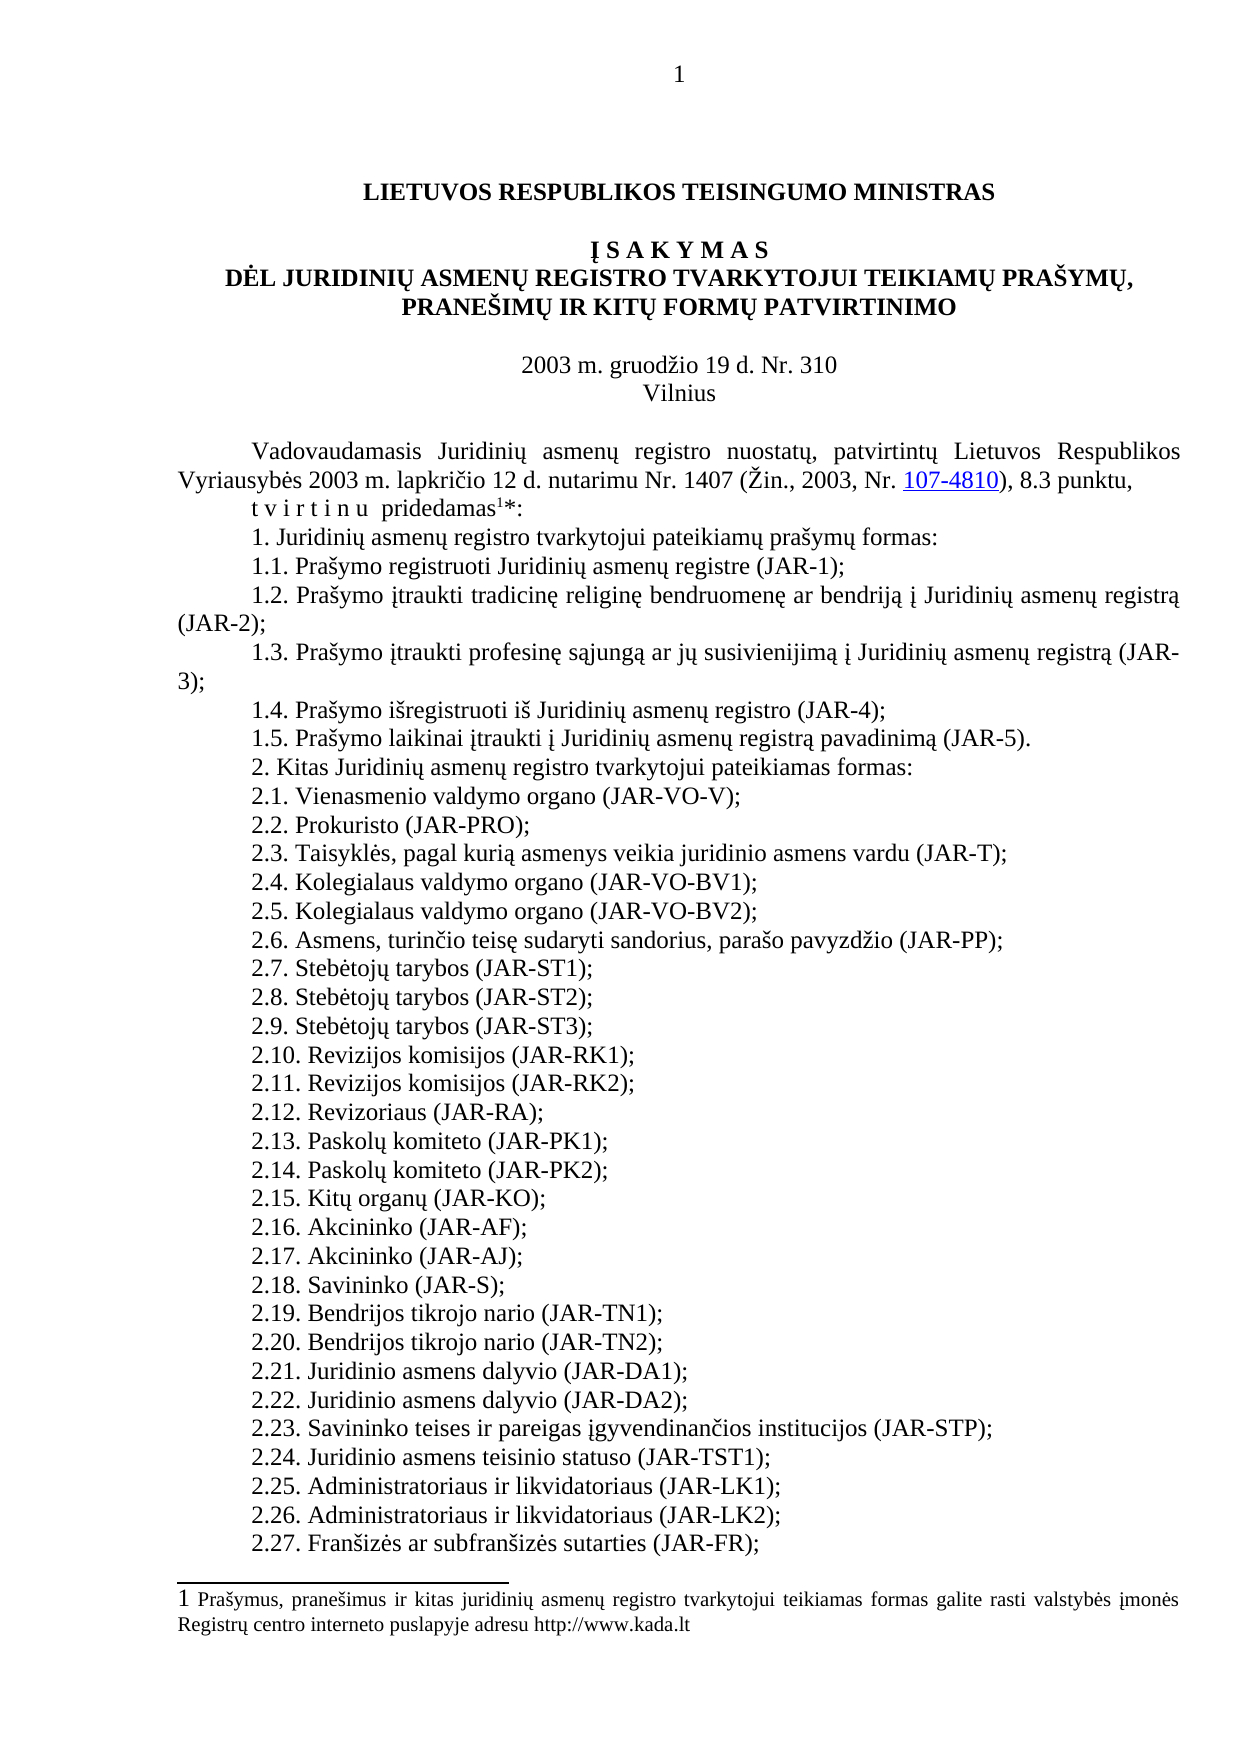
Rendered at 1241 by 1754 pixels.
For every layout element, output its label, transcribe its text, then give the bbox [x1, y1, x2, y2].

text 1.5. Prašymo laikinai įtraukti į Juridinių asmenų registrą pavadinimą (JAR-5). [177, 723, 1181, 752]
text DĖL JURIDINIŲ ASMENŲ REGISTRO TVARKYTOJUI TEIKIAMŲ PRAŠYMŲ, PRANEŠIMŲ IR KITŲ FORMŲ PATVIRTINIMO [177, 263, 1181, 321]
text 1.4. Prašymo išregistruoti iš Juridinių asmenų registro (JAR-4); [177, 695, 1181, 723]
text 2.27. Franšizės ar subfranšizės sutarties (JAR-FR); [177, 1528, 1181, 1557]
text 2.13. Paskolų komiteto (JAR-PK1); [177, 1126, 1181, 1155]
text 2.19. Bendrijos tikrojo nario (JAR-TN1); [177, 1298, 1181, 1327]
text 2.2. Prokuristo (JAR-PRO); [177, 810, 1181, 838]
text 2.26. Administratoriaus ir likvidatoriaus (JAR-LK2); [177, 1500, 1181, 1528]
text 2003 m. gruodžio 19 d. Nr. 310 [177, 350, 1181, 378]
text 1.1. Prašymo registruoti Juridinių asmenų registre (JAR-1); [177, 551, 1181, 580]
text Vilnius [177, 378, 1181, 407]
text 2.21. Juridinio asmens dalyvio (JAR-DA1); [177, 1356, 1181, 1385]
text 2.7. Stebėtojų tarybos (JAR-ST1); [177, 953, 1181, 982]
text 2.16. Akcininko (JAR-AF); [177, 1212, 1181, 1241]
text 2.15. Kitų organų (JAR-KO); [177, 1183, 1181, 1212]
text 2.8. Stebėtojų tarybos (JAR-ST2); [177, 982, 1181, 1011]
text 2.18. Savininko (JAR-S); [177, 1270, 1181, 1298]
text Vadovaudamasis Juridinių asmenų registro nuostatų, patvirtintų Lietuvos Respublikos Vyriausybės 2003 m. lapkričio 12 d. nutarimu Nr. 1407 (Žin., 2003, Nr. 107-4810), 8.3 punktu, [177, 436, 1181, 493]
text tvirtinu pridedamas*: [177, 493, 1181, 522]
text 2.14. Paskolų komiteto (JAR-PK2); [177, 1155, 1181, 1183]
text 2.23. Savininko teises ir pareigas įgyvendinančios institucijos (JAR-STP); [177, 1413, 1181, 1442]
text 2.3. Taisyklės, pagal kurią asmenys veikia juridinio asmens vardu (JAR-T); [177, 838, 1181, 867]
text 2.1. Vienasmenio valdymo organo (JAR-VO-V); [177, 781, 1181, 810]
text 2.10. Revizijos komisijos (JAR-RK1); [177, 1040, 1181, 1068]
text 2. Kitas Juridinių asmenų registro tvarkytojui pateikiamas formas: [177, 752, 1181, 781]
text 2.11. Revizijos komisijos (JAR-RK2); [177, 1068, 1181, 1097]
text 2.4. Kolegialaus valdymo organo (JAR-VO-BV1); [177, 867, 1181, 896]
text 2.17. Akcininko (JAR-AJ); [177, 1241, 1181, 1270]
text 2.6. Asmens, turinčio teisę sudaryti sandorius, parašo pavyzdžio (JAR-PP); [177, 925, 1181, 953]
text Prašymus, pranešimus ir kitas juridinių asmenų registro tvarkytojui teikiamas formas galite rasti valstybės įmonės Registrų centro interneto puslapyje adresu http://www.kada.lt [177, 1583, 1181, 1636]
text 2.5. Kolegialaus valdymo organo (JAR-VO-BV2); [177, 896, 1181, 925]
text 1.3. Prašymo įtraukti profesinę sąjungą ar jų susivienijimą į Juridinių asmenų registrą (JAR-3); [177, 637, 1181, 695]
text 1.2. Prašymo įtraukti tradicinę religinę bendruomenę ar bendriją į Juridinių asmenų registrą (JAR-2); [177, 580, 1181, 637]
text 2.9. Stebėtojų tarybos (JAR-ST3); [177, 1011, 1181, 1040]
text 2.12. Revizoriaus (JAR-RA); [177, 1097, 1181, 1126]
text Į S A K Y M A S [177, 235, 1181, 263]
text 2.24. Juridinio asmens teisinio statuso (JAR-TST1); [177, 1442, 1181, 1471]
text LIETUVOS RESPUBLIKOS TEISINGUMO MINISTRAS [177, 177, 1181, 206]
text 1. Juridinių asmenų registro tvarkytojui pateikiamų prašymų formas: [177, 522, 1181, 551]
text 2.22. Juridinio asmens dalyvio (JAR-DA2); [177, 1385, 1181, 1413]
text 2.25. Administratoriaus ir likvidatoriaus (JAR-LK1); [177, 1471, 1181, 1500]
text 2.20. Bendrijos tikrojo nario (JAR-TN2); [177, 1327, 1181, 1356]
